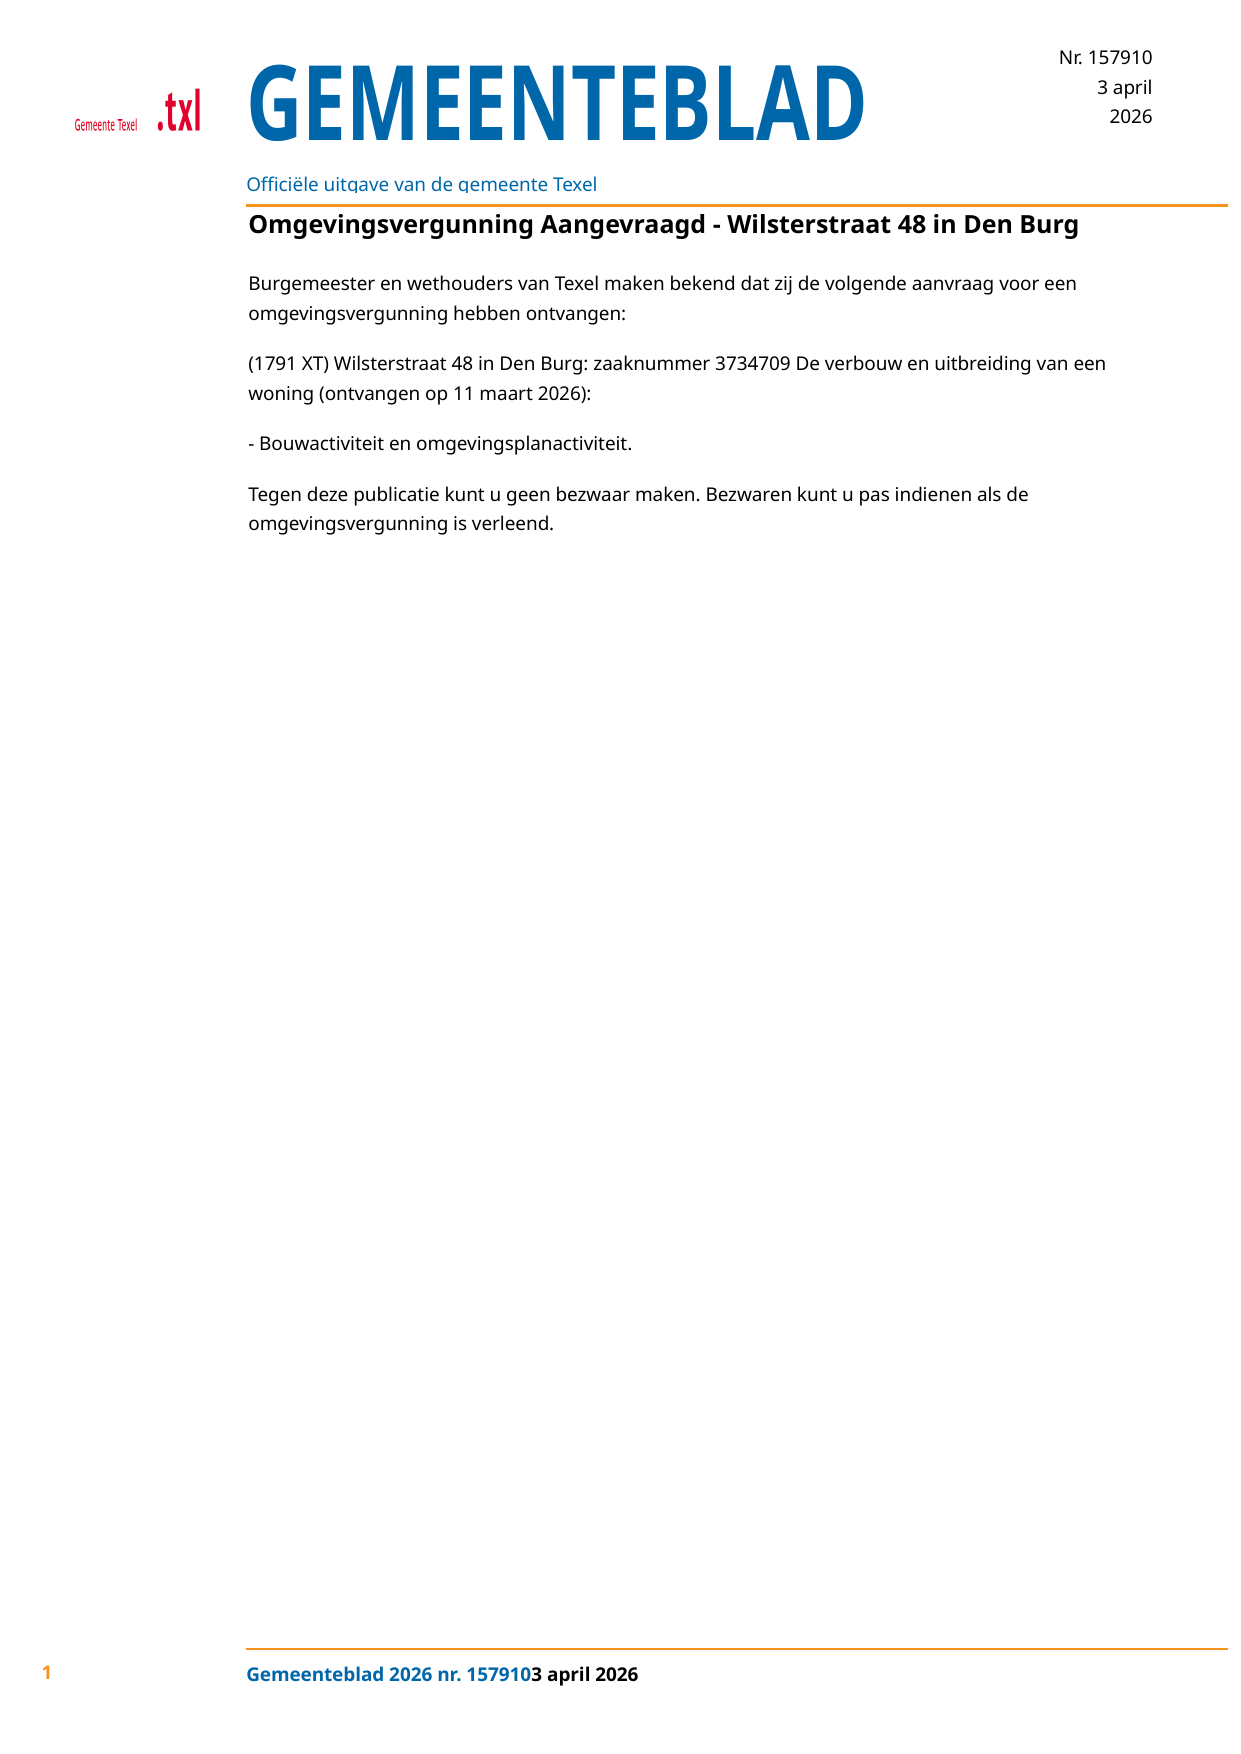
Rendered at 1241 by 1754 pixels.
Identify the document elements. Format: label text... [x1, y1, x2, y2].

text Burgemeester en wethouders van Texel maken bekend dat zij de volgende aanvraag voor een omgevingsvergunning hebben ontvangen: [248, 270, 1152, 326]
text - Bouwactiviteit en omgevingsplanactiviteit. [248, 430, 1152, 456]
text Tegen deze publicatie kunt u geen bezwaar maken. Bezwaren kunt u pas indienen als de omgevingsvergunning is verleend. [248, 481, 1152, 536]
picture [41, 47, 231, 172]
text (1791 XT) Wilsterstraat 48 in Den Burg: zaaknummer 3734709 De verbouw en uitbreiding van een woning (ontvangen op 11 maart 2026): [248, 350, 1152, 406]
text Omgevingsvergunning Aangevraagd - Wilsterstraat 48 in Den Burg [248, 207, 1152, 241]
